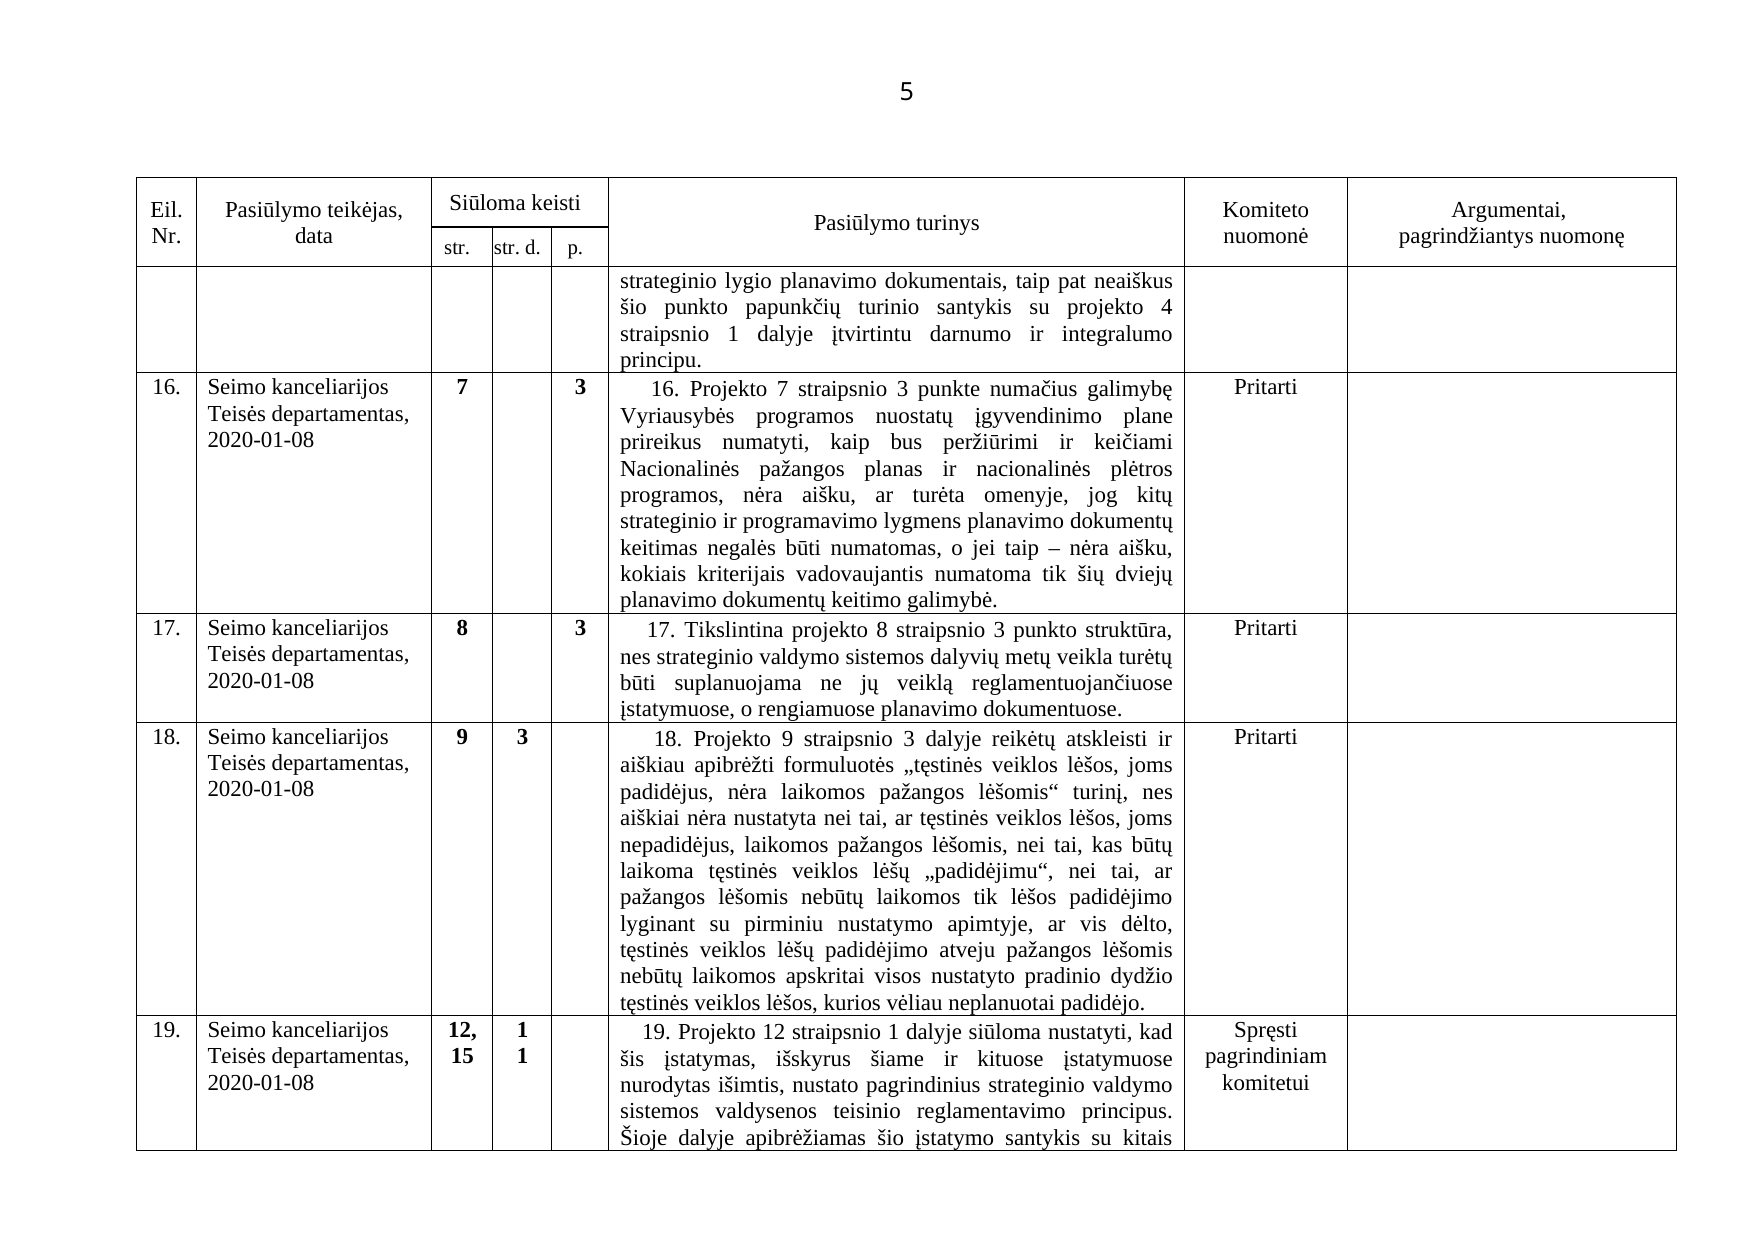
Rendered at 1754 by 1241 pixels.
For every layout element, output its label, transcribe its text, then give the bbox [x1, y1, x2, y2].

table_cell Seimo kanceliarijos Teisės departamentas, 2020-01-08 [197, 1016, 431, 1150]
table_cell Seimo kanceliarijos Teisės departamentas, 2020-01-08 [197, 614, 431, 722]
table_cell [1348, 267, 1676, 372]
table_cell p. [552, 228, 608, 266]
table_cell Pritarti [1185, 373, 1347, 613]
table_header Siūloma keisti [432, 178, 608, 226]
table_cell [137, 267, 196, 372]
table_cell [432, 267, 492, 372]
table_cell [552, 267, 608, 372]
table_cell [1348, 614, 1676, 722]
table_cell Spręsti pagrindiniam komitetui [1185, 1016, 1347, 1150]
table_cell 16. Projekto 7 straipsnio 3 punkte numačius galimybę Vyriausybės programos nuostatų įgyvendinimo plane prireikus numatyti, kaip bus peržiūrimi ir keičiami Nacionalinės pažangos planas ir nacionalinės plėtros programos, nėra aišku, ar turėta omenyje, jog kitų strateginio ir programavimo lygmens planavimo dokumentų keitimas negalės būti numatomas, o jei taip – nėra aišku, kokiais kriterijais vadovaujantis numatoma tik šių dviejų planavimo dokumentų keitimo galimybė. [609, 373, 1184, 613]
table_cell 19. [137, 1016, 196, 1150]
table_cell [1348, 1016, 1676, 1150]
table_cell 17. Tikslintina projekto 8 straipsnio 3 punkto struktūra, nes strateginio valdymo sistemos dalyvių metų veikla turėtų būti suplanuojama ne jų veiklą reglamentuojančiuose įstatymuose, o rengiamuose planavimo dokumentuose. [609, 614, 1184, 722]
table_cell 8 [432, 614, 492, 722]
table_cell 17. [137, 614, 196, 722]
table_header Komiteto nuomonė [1185, 178, 1347, 266]
table_cell str. [432, 228, 492, 266]
table_cell 3 [552, 373, 608, 613]
table_cell 1 1 [493, 1016, 551, 1150]
table_cell 12, 15 [432, 1016, 492, 1150]
table_header Pasiūlymo turinys [609, 178, 1184, 266]
table_cell [197, 267, 431, 372]
table_cell [552, 1016, 608, 1150]
table_cell [1348, 373, 1676, 613]
table_header Argumentai, pagrindžiantys nuomonę [1348, 178, 1676, 266]
table_cell Seimo kanceliarijos Teisės departamentas, 2020-01-08 [197, 723, 431, 1015]
table_cell Pritarti [1185, 723, 1347, 1015]
table_cell [552, 723, 608, 1015]
table_cell 16. [137, 373, 196, 613]
table_cell 3 [493, 723, 551, 1015]
table_header Pasiūlymo teikėjas, data [197, 178, 431, 266]
table_cell [493, 267, 551, 372]
table_header Eil. Nr. [137, 178, 196, 266]
table_cell 18. Projekto 9 straipsnio 3 dalyje reikėtų atskleisti ir aiškiau apibrėžti formuluotės „tęstinės veiklos lėšos, joms padidėjus, nėra laikomos pažangos lėšomis“ turinį, nes aiškiai nėra nustatyta nei tai, ar tęstinės veiklos lėšos, joms nepadidėjus, laikomos pažangos lėšomis, nei tai, kas būtų laikoma tęstinės veiklos lėšų „padidėjimu“, nei tai, ar pažangos lėšomis nebūtų laikomos tik lėšos padidėjimo lyginant su pirminiu nustatymo apimtyje, ar vis dėlto, tęstinės veiklos lėšų padidėjimo atveju pažangos lėšomis nebūtų laikomos apskritai visos nustatyto pradinio dydžio tęstinės veiklos lėšos, kurios vėliau neplanuotai padidėjo. [609, 723, 1184, 1015]
table_cell [493, 373, 551, 613]
table_cell strateginio lygio planavimo dokumentais, taip pat neaiškus šio punkto papunkčių turinio santykis su projekto 4 straipsnio 1 dalyje įtvirtintu darnumo ir integralumo principu. [609, 267, 1184, 372]
table_cell [493, 614, 551, 722]
table_cell 18. [137, 723, 196, 1015]
table_cell 19. Projekto 12 straipsnio 1 dalyje siūloma nustatyti, kad šis įstatymas, išskyrus šiame ir kituose įstatymuose nurodytas išimtis, nustato pagrindinius strateginio valdymo sistemos valdysenos teisinio reglamentavimo principus. Šioje dalyje apibrėžiamas šio įstatymo santykis su kitais [609, 1016, 1184, 1150]
table_cell [1185, 267, 1347, 372]
table_cell Pritarti [1185, 614, 1347, 722]
table_cell Seimo kanceliarijos Teisės departamentas, 2020-01-08 [197, 373, 431, 613]
table_cell 7 [432, 373, 492, 613]
table_cell 3 [552, 614, 608, 722]
table_cell 9 [432, 723, 492, 1015]
table_cell str. d. [493, 228, 551, 266]
table_cell [1348, 723, 1676, 1015]
